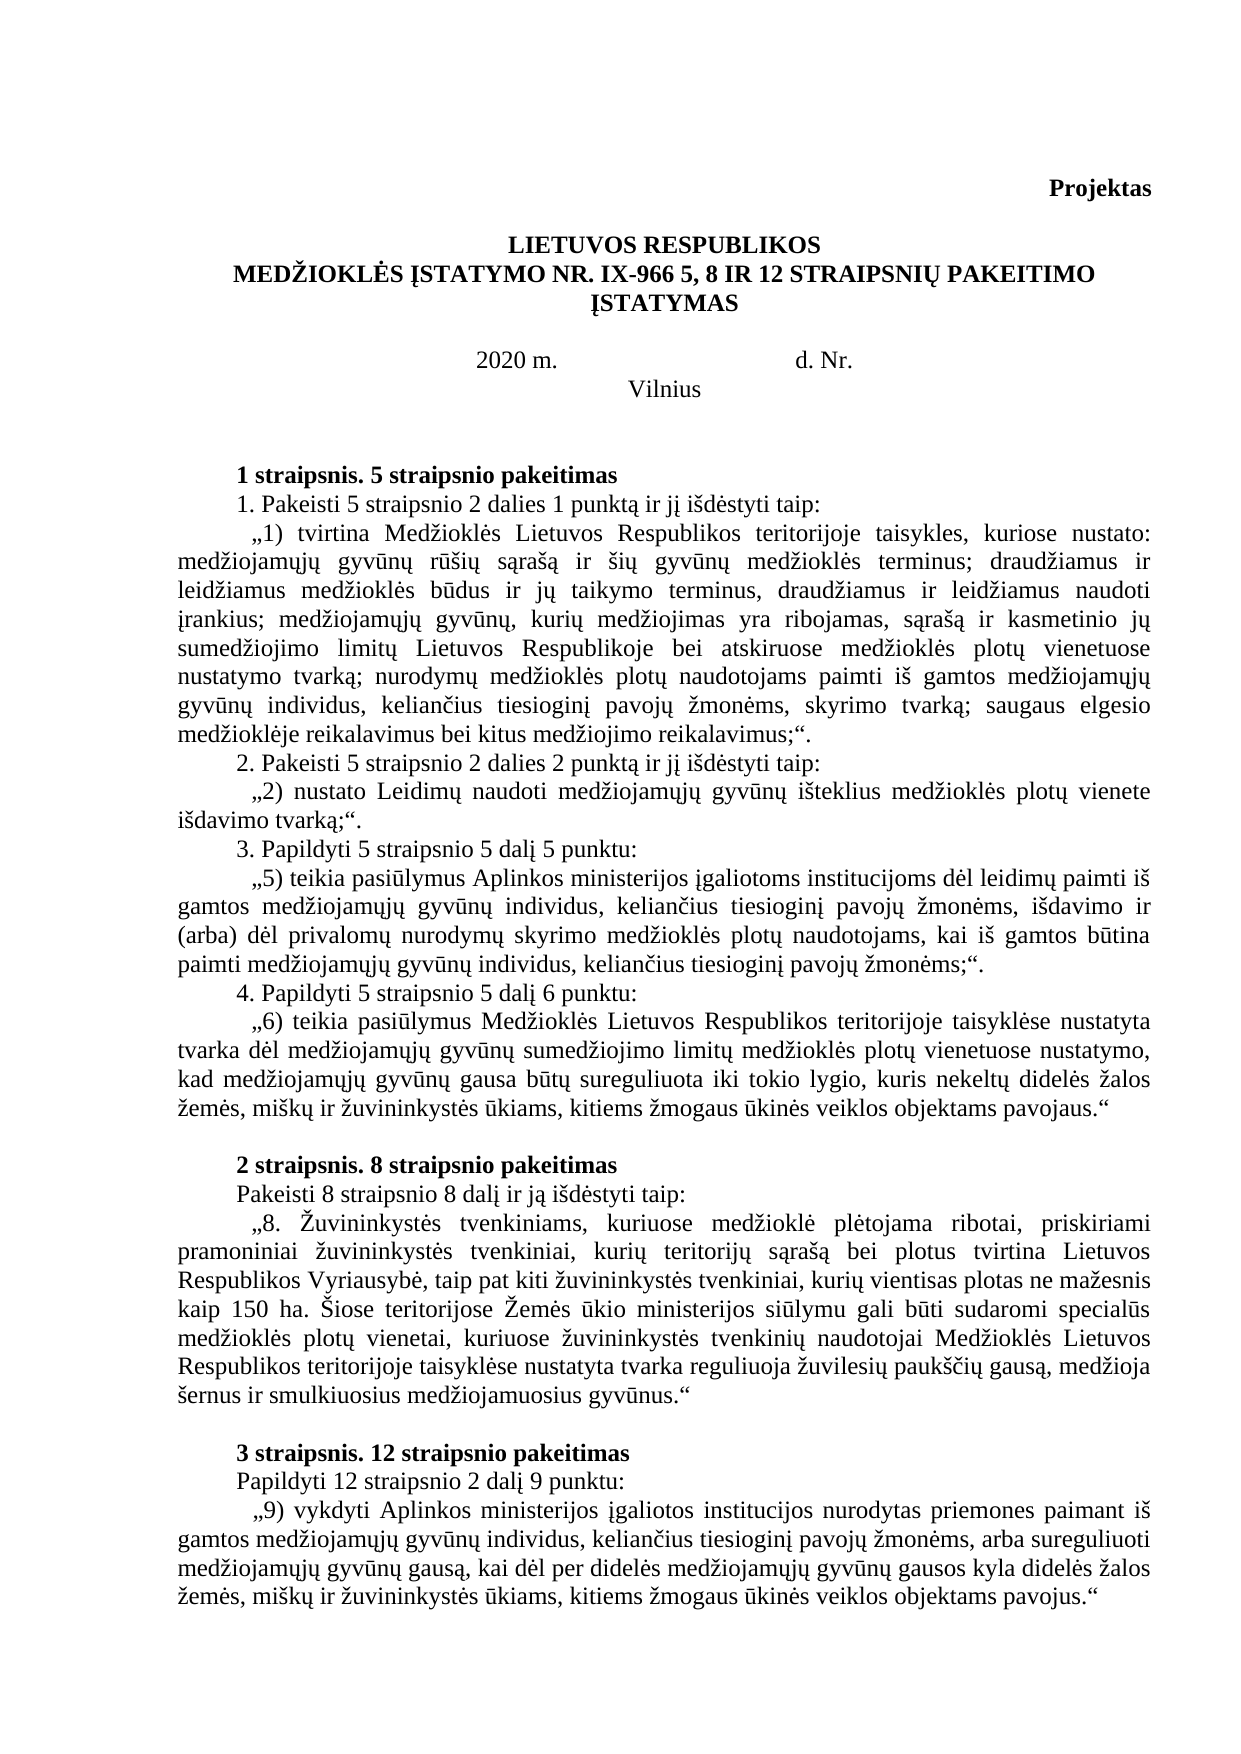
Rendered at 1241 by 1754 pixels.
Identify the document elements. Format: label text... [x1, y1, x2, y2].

text Projektas [177, 173, 1152, 201]
text 4. Papildyti 5 straipsnio 5 dalį 6 punktu: [177, 978, 1152, 1006]
text „8. Žuvininkystės tvenkiniams, kuriuose medžioklė plėtojama ribotai, priskiriami pramoniniai žuvininkystės tvenkiniai, kurių teritorijų sąrašą bei plotus tvirtina Lietuvos Respublikos Vyriausybė, taip pat kiti žuvininkystės tvenkiniai, kurių vientisas plotas ne mažesnis kaip 150 ha. Šiose teritorijose Žemės ūkio ministerijos siūlymu gali būti sudaromi specialūs medžioklės plotų vienetai, kuriuose žuvininkystės tvenkinių naudotojai Medžioklės Lietuvos Respublikos teritorijoje taisyklėse nustatyta tvarka reguliuoja žuvilesių paukščių gausą, medžioja šernus ir smulkiuosius medžiojamuosius gyvūnus.“ [177, 1208, 1152, 1409]
text 2 straipsnis. 8 straipsnio pakeitimas [177, 1150, 1152, 1179]
text 2. Pakeisti 5 straipsnio 2 dalies 2 punktą ir jį išdėstyti taip: [177, 748, 1152, 776]
text Vilnius [177, 374, 1152, 403]
text 1 straipsnis. 5 straipsnio pakeitimas [177, 460, 1152, 489]
text MEDŽIOKLĖS ĮSTATYMO NR. IX-966 5, 8 IR 12 STRAIPSNIŲ PAKEITIMO [177, 259, 1152, 288]
text 3. Papildyti 5 straipsnio 5 dalį 5 punktu: [177, 834, 1152, 863]
text Papildyti 12 straipsnio 2 dalį 9 punktu: [177, 1466, 1152, 1495]
text „6) teikia pasiūlymus Medžioklės Lietuvos Respublikos teritorijoje taisyklėse nustatyta tvarka dėl medžiojamųjų gyvūnų sumedžiojimo limitų medžioklės plotų vienetuose nustatymo, kad medžiojamųjų gyvūnų gausa būtų sureguliuota iki tokio lygio, kuris nekeltų didelės žalos žemės, miškų ir žuvininkystės ūkiams, kitiems žmogaus ūkinės veiklos objektams pavojaus.“ [177, 1006, 1152, 1121]
text „9) vykdyti Aplinkos ministerijos įgaliotos institucijos nurodytas priemones paimant iš gamtos medžiojamųjų gyvūnų individus, keliančius tiesioginį pavojų žmonėms, arba sureguliuoti medžiojamųjų gyvūnų gausą, kai dėl per didelės medžiojamųjų gyvūnų gausos kyla didelės žalos žemės, miškų ir žuvininkystės ūkiams, kitiems žmogaus ūkinės veiklos objektams pavojus.“ [177, 1495, 1152, 1610]
text 1. Pakeisti 5 straipsnio 2 dalies 1 punktą ir jį išdėstyti taip: [177, 489, 1152, 518]
text ĮSTATYMAS [177, 288, 1152, 316]
text „5) teikia pasiūlymus Aplinkos ministerijos įgaliotoms institucijoms dėl leidimų paimti iš gamtos medžiojamųjų gyvūnų individus, keliančius tiesioginį pavojų žmonėms, išdavimo ir (arba) dėl privalomų nurodymų skyrimo medžioklės plotų naudotojams, kai iš gamtos būtina paimti medžiojamųjų gyvūnų individus, keliančius tiesioginį pavojų žmonėms;“. [177, 863, 1152, 978]
text LIETUVOS RESPUBLIKOS [177, 230, 1152, 259]
text „2) nustato Leidimų naudoti medžiojamųjų gyvūnų išteklius medžioklės plotų vienete išdavimo tvarką;“. [177, 776, 1152, 834]
text Pakeisti 8 straipsnio 8 dalį ir ją išdėstyti taip: [177, 1179, 1152, 1208]
text „1) tvirtina Medžioklės Lietuvos Respublikos teritorijoje taisykles, kuriose nustato: medžiojamųjų gyvūnų rūšių sąrašą ir šių gyvūnų medžioklės terminus; draudžiamus ir leidžiamus medžioklės būdus ir jų taikymo terminus, draudžiamus ir leidžiamus naudoti įrankius; medžiojamųjų gyvūnų, kurių medžiojimas yra ribojamas, sąrašą ir kasmetinio jų sumedžiojimo limitų Lietuvos Respublikoje bei atskiruose medžioklės plotų vienetuose nustatymo tvarką; nurodymų medžioklės plotų naudotojams paimti iš gamtos medžiojamųjų gyvūnų individus, keliančius tiesioginį pavojų žmonėms, skyrimo tvarką; saugaus elgesio medžioklėje reikalavimus bei kitus medžiojimo reikalavimus;“. [177, 518, 1152, 748]
text 3 straipsnis. 12 straipsnio pakeitimas [177, 1438, 1152, 1466]
text 2020 m. d. Nr. [177, 345, 1152, 374]
